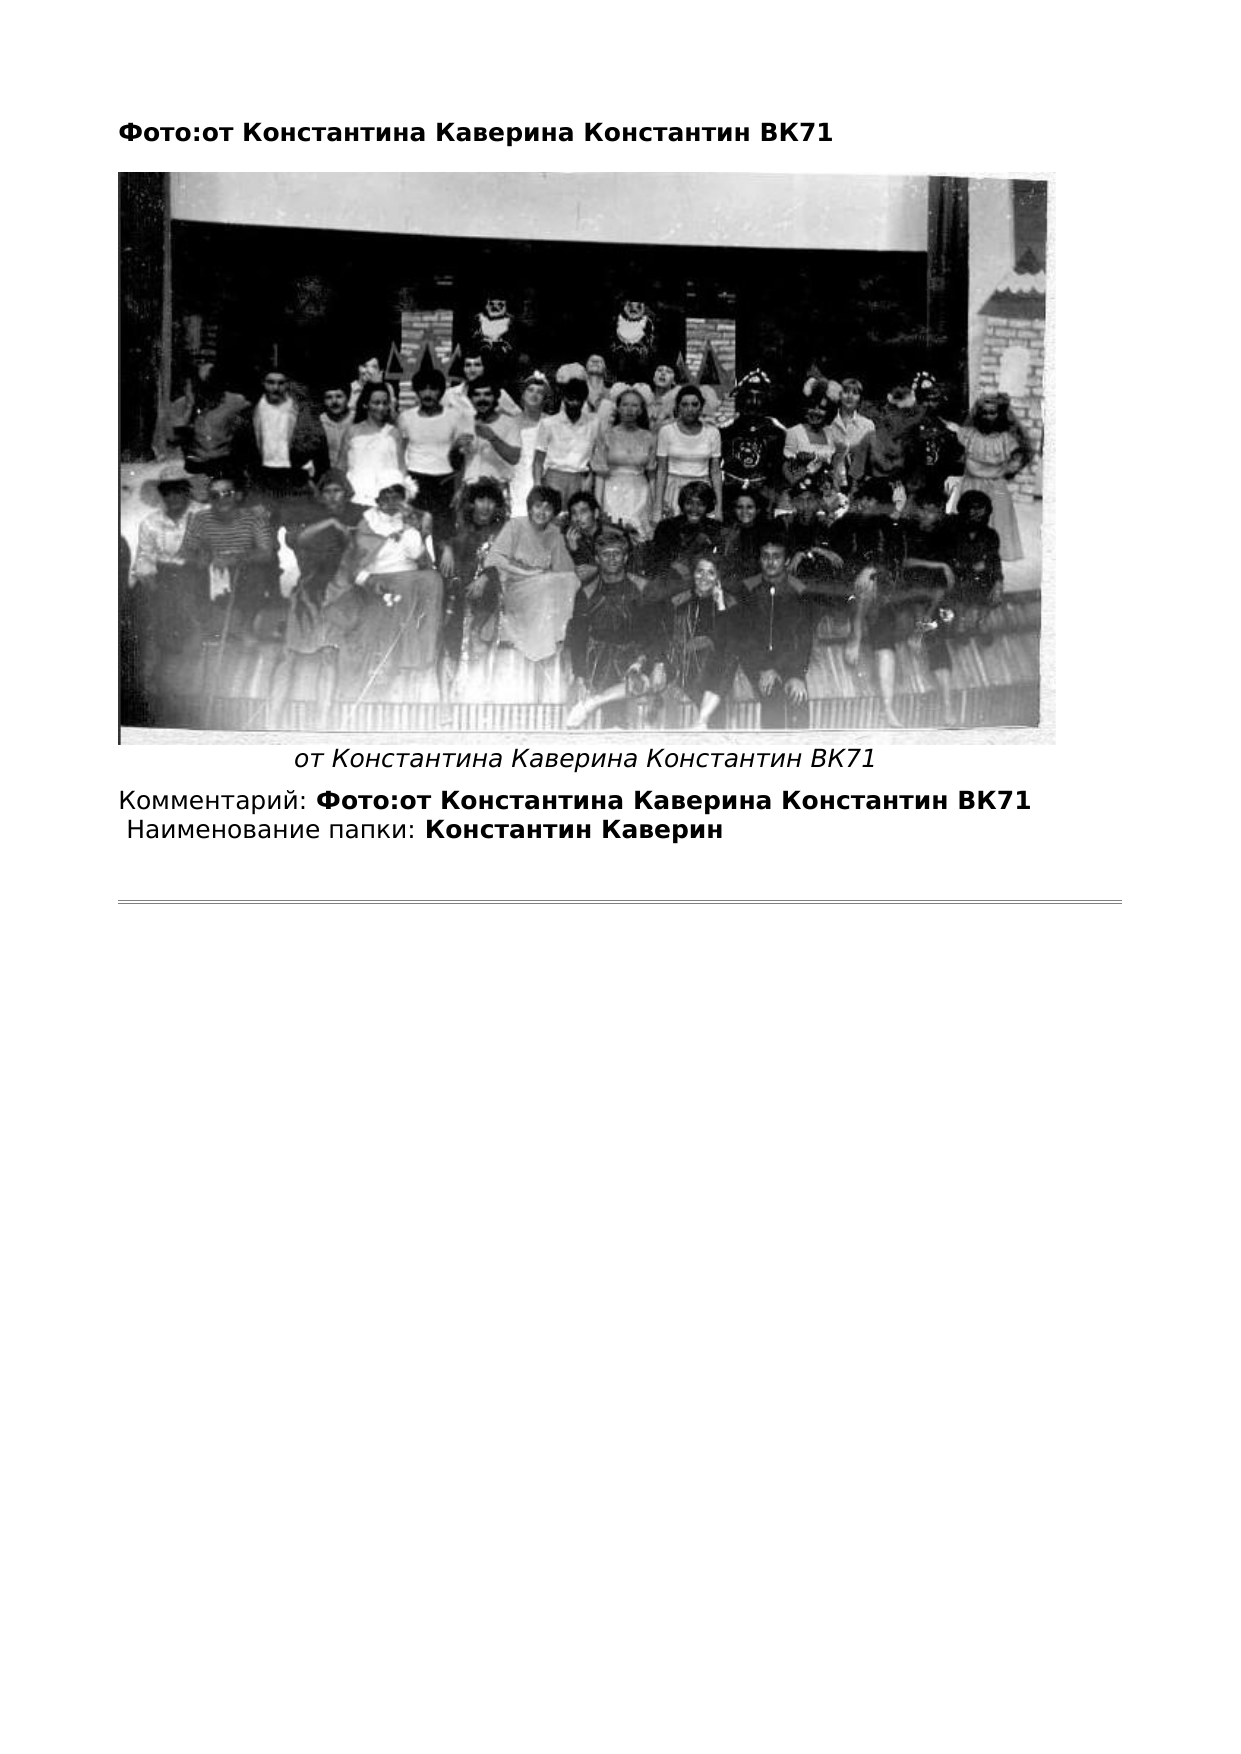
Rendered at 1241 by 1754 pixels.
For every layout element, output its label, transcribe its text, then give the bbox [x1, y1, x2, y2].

text от Константина Каверина Константин ВК71 [118, 745, 1056, 773]
text Комментарий: Фото:от Константина Каверина Константин ВК71 Наименование папки: Константин Каверин [118, 786, 1122, 873]
picture [118, 172, 1056, 745]
subtitle Фото:от Константина Каверина Константин ВК71 [118, 118, 1122, 147]
